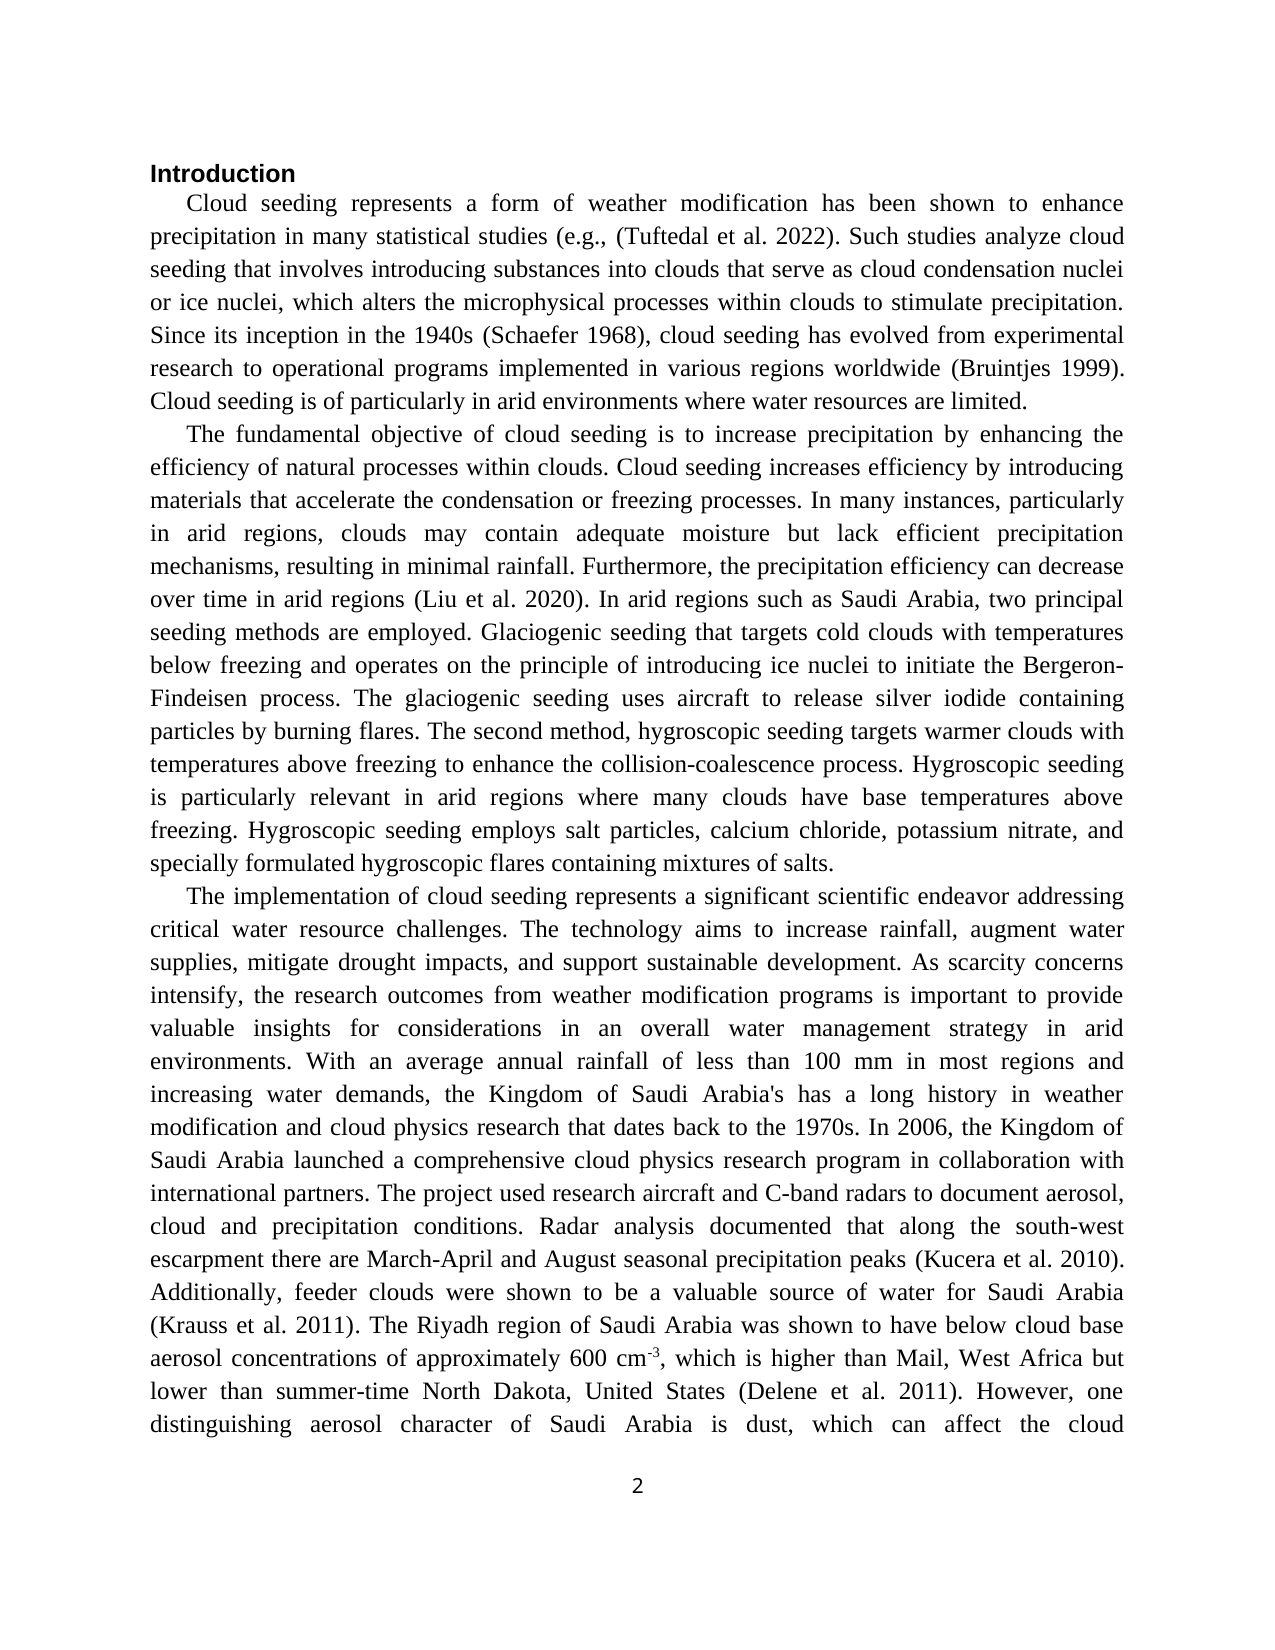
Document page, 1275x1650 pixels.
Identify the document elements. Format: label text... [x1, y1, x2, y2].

text The fundamental objective of cloud seeding is to increase precipitation by enhancing the efficiency of natural processes within clouds. Cloud seeding increases efficiency by introducing materials that accelerate the condensation or freezing processes. In many instances, particularly in arid regions, clouds may contain adequate moisture but lack efficient precipitation mechanisms, resulting in minimal rainfall. Furthermore, the precipitation efficiency can decrease over time in arid regions (Liu et al. 2020). In arid regions such as Saudi Arabia, two principal seeding methods are employed. Glaciogenic seeding that targets cold clouds with temperatures below freezing and operates on the principle of introducing ice nuclei to initiate the Bergeron-Findeisen process. The glaciogenic seeding uses aircraft to release silver iodide containing particles by burning flares. The second method, hygroscopic seeding targets warmer clouds with temperatures above freezing to enhance the collision-coalescence process. Hygroscopic seeding is particularly relevant in arid regions where many clouds have base temperatures above freezing. Hygroscopic seeding employs salt particles, calcium chloride, potassium nitrate, and specially formulated hygroscopic flares containing mixtures of salts. [150, 419, 1125, 877]
text Cloud seeding represents a form of weather modification has been shown to enhance precipitation in many statistical studies (e.g., (Tuftedal et al. 2022). Such studies analyze cloud seeding that involves introducing substances into clouds that serve as cloud condensation nuclei or ice nuclei, which alters the microphysical processes within clouds to stimulate precipitation. Since its inception in the 1940s (Schaefer 1968), cloud seeding has evolved from experimental research to operational programs implemented in various regions worldwide (Bruintjes 1999). Cloud seeding is of particularly in arid environments where water resources are limited. [150, 188, 1125, 414]
text The implementation of cloud seeding represents a significant scientific endeavor addressing critical water resource challenges. The technology aims to increase rainfall, augment water supplies, mitigate drought impacts, and support sustainable development. As scarcity concerns intensify, the research outcomes from weather modification programs is important to provide valuable insights for considerations in an overall water management strategy in arid environments. With an average annual rainfall of less than 100 mm in most regions and increasing water demands, the Kingdom of Saudi Arabia's has a long history in weather modification and cloud physics research that dates back to the 1970s. In 2006, the Kingdom of Saudi Arabia launched a comprehensive cloud physics research program in collaboration with international partners. The project used research aircraft and C-band radars to document aerosol, cloud and precipitation conditions. Radar analysis documented that along the south-west escarpment there are March-April and August seasonal precipitation peaks (Kucera et al. 2010). Additionally, feeder clouds were shown to be a valuable source of water for Saudi Arabia (Krauss et al. 2011). The Riyadh region of Saudi Arabia was shown to have below cloud base aerosol concentrations of approximately 600 cm-3, which is higher than Mail, West Africa but lower than summer-time North Dakota, United States (Delene et al. 2011). However, one distinguishing aerosol character of Saudi Arabia is dust, which can affect the cloud [150, 881, 1125, 1438]
subtitle Introduction [150, 159, 1125, 188]
